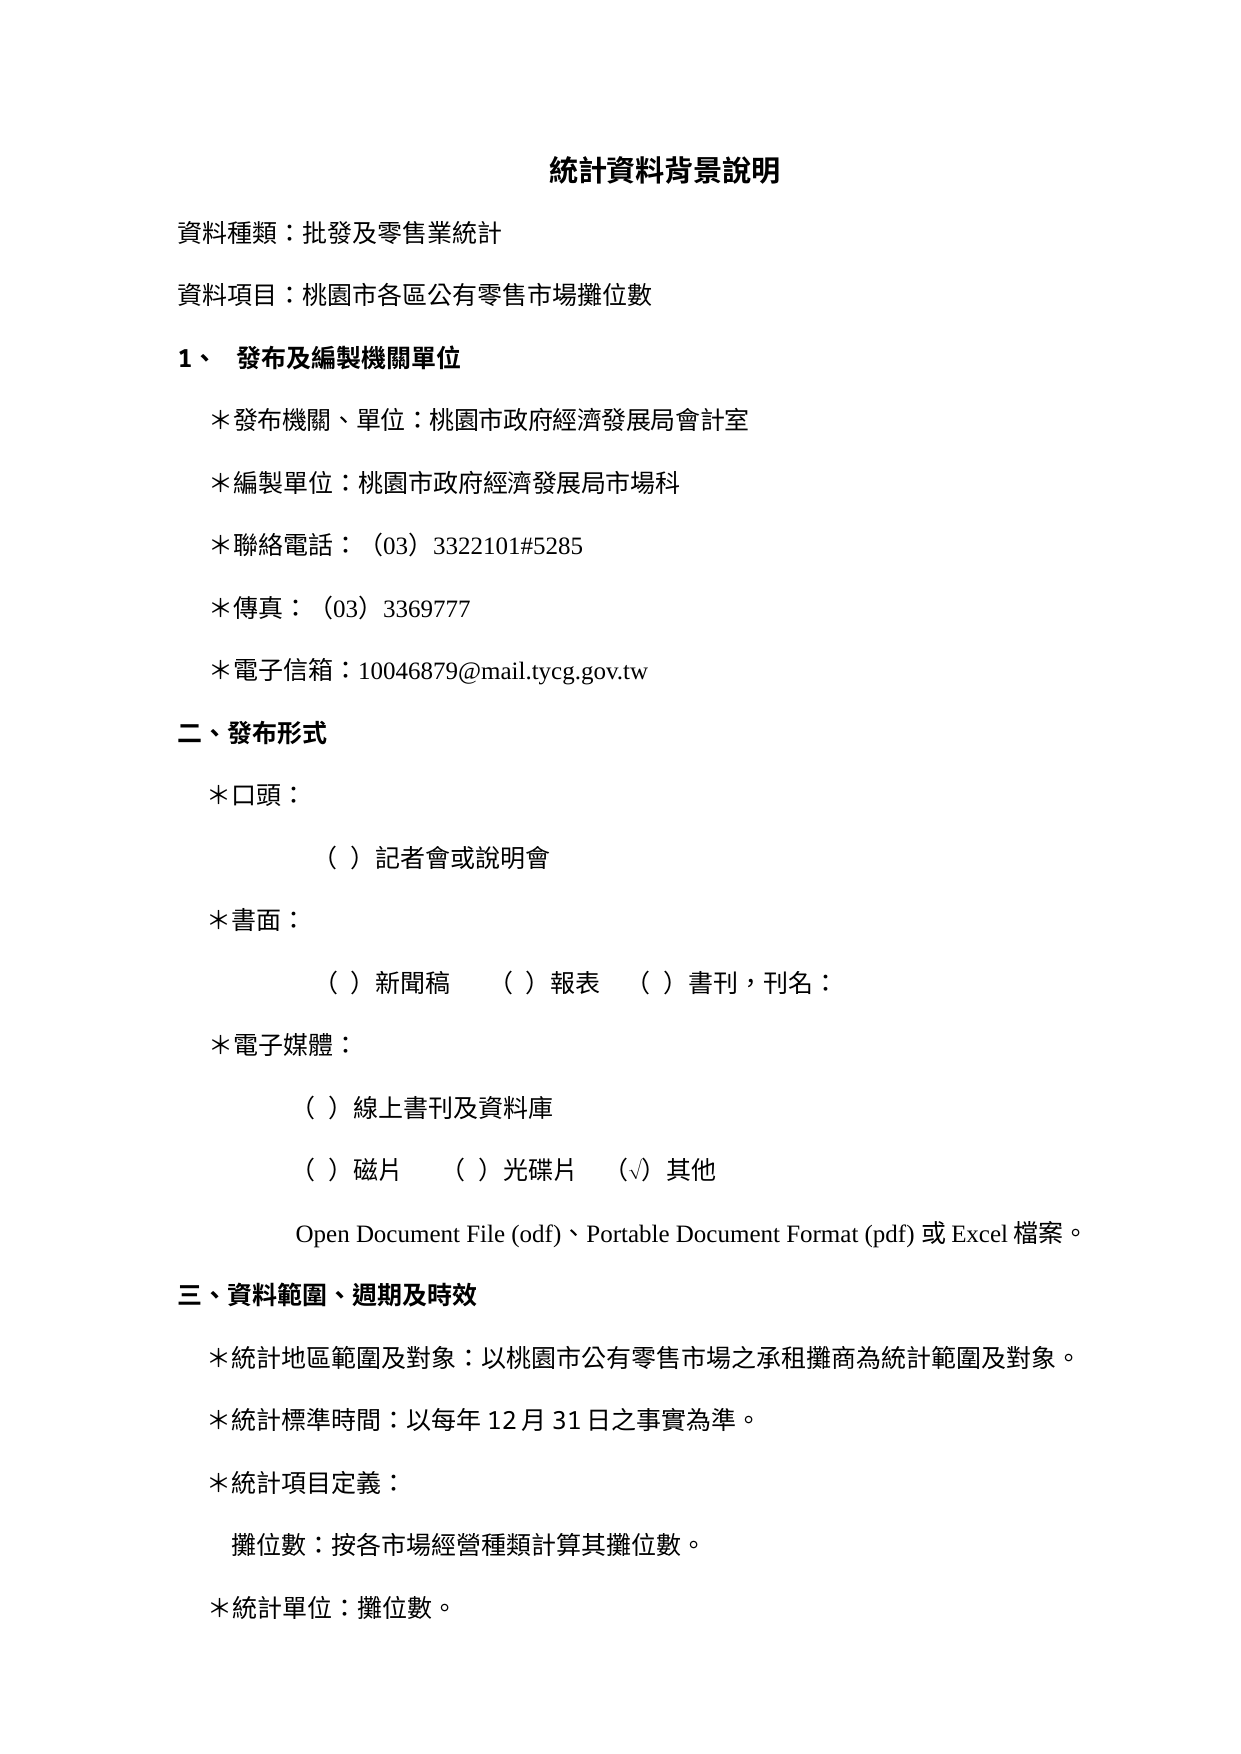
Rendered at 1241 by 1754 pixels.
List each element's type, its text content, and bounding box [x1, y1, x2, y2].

text （ ）磁片 （ ）光碟片 （）其他 [278, 1127, 1156, 1189]
text 二、發布形式 [177, 689, 1122, 752]
text ＊編製單位：桃園市政府經濟發展局市場科 [208, 439, 1122, 502]
text 攤位數：按各市場經營種類計算其攤位數。 [232, 1502, 1122, 1564]
text （ ）記者會或說明會 [177, 814, 1122, 877]
text 統計資料背景說明 [208, 127, 1122, 189]
text ＊電子媒體： [208, 1002, 1122, 1064]
text ＊傳真：（03）3369777 [208, 564, 1122, 627]
text （ ）新聞稿 （ ）報表 （ ）書刊，刊名： [208, 939, 1122, 1002]
text ＊統計項目定義： [207, 1439, 1122, 1502]
text （ ）線上書刊及資料庫 [278, 1064, 1156, 1127]
text ＊統計單位：攤位數。 [207, 1564, 1122, 1627]
text ＊電子信箱：10046879@mail.tycg.gov.tw [208, 627, 1122, 689]
text ＊統計標準時間：以每年12月31日之事實為準。 [207, 1377, 1122, 1439]
text ＊聯絡電話：（03）3322101#5285 [208, 502, 1122, 564]
text 三、資料範圍、週期及時效 [177, 1252, 1122, 1314]
text ＊統計地區範圍及對象：以桃園市公有零售市場之承租攤商為統計範圍及對象。 [207, 1314, 1122, 1377]
text ＊口頭： [177, 752, 1122, 814]
text ＊發布機關、單位：桃園市政府經濟發展局會計室 [208, 377, 1122, 439]
text 資料項目：桃園市各區公有零售市場攤位數 [177, 252, 1122, 314]
text ＊書面： [177, 877, 1122, 939]
text Open Document File (odf)、Portable Document Format (pdf) 或Excel檔案。 [278, 1189, 1156, 1252]
list 發布及編製機關單位 [177, 314, 1122, 377]
text 資料種類：批發及零售業統計 [177, 189, 1122, 252]
